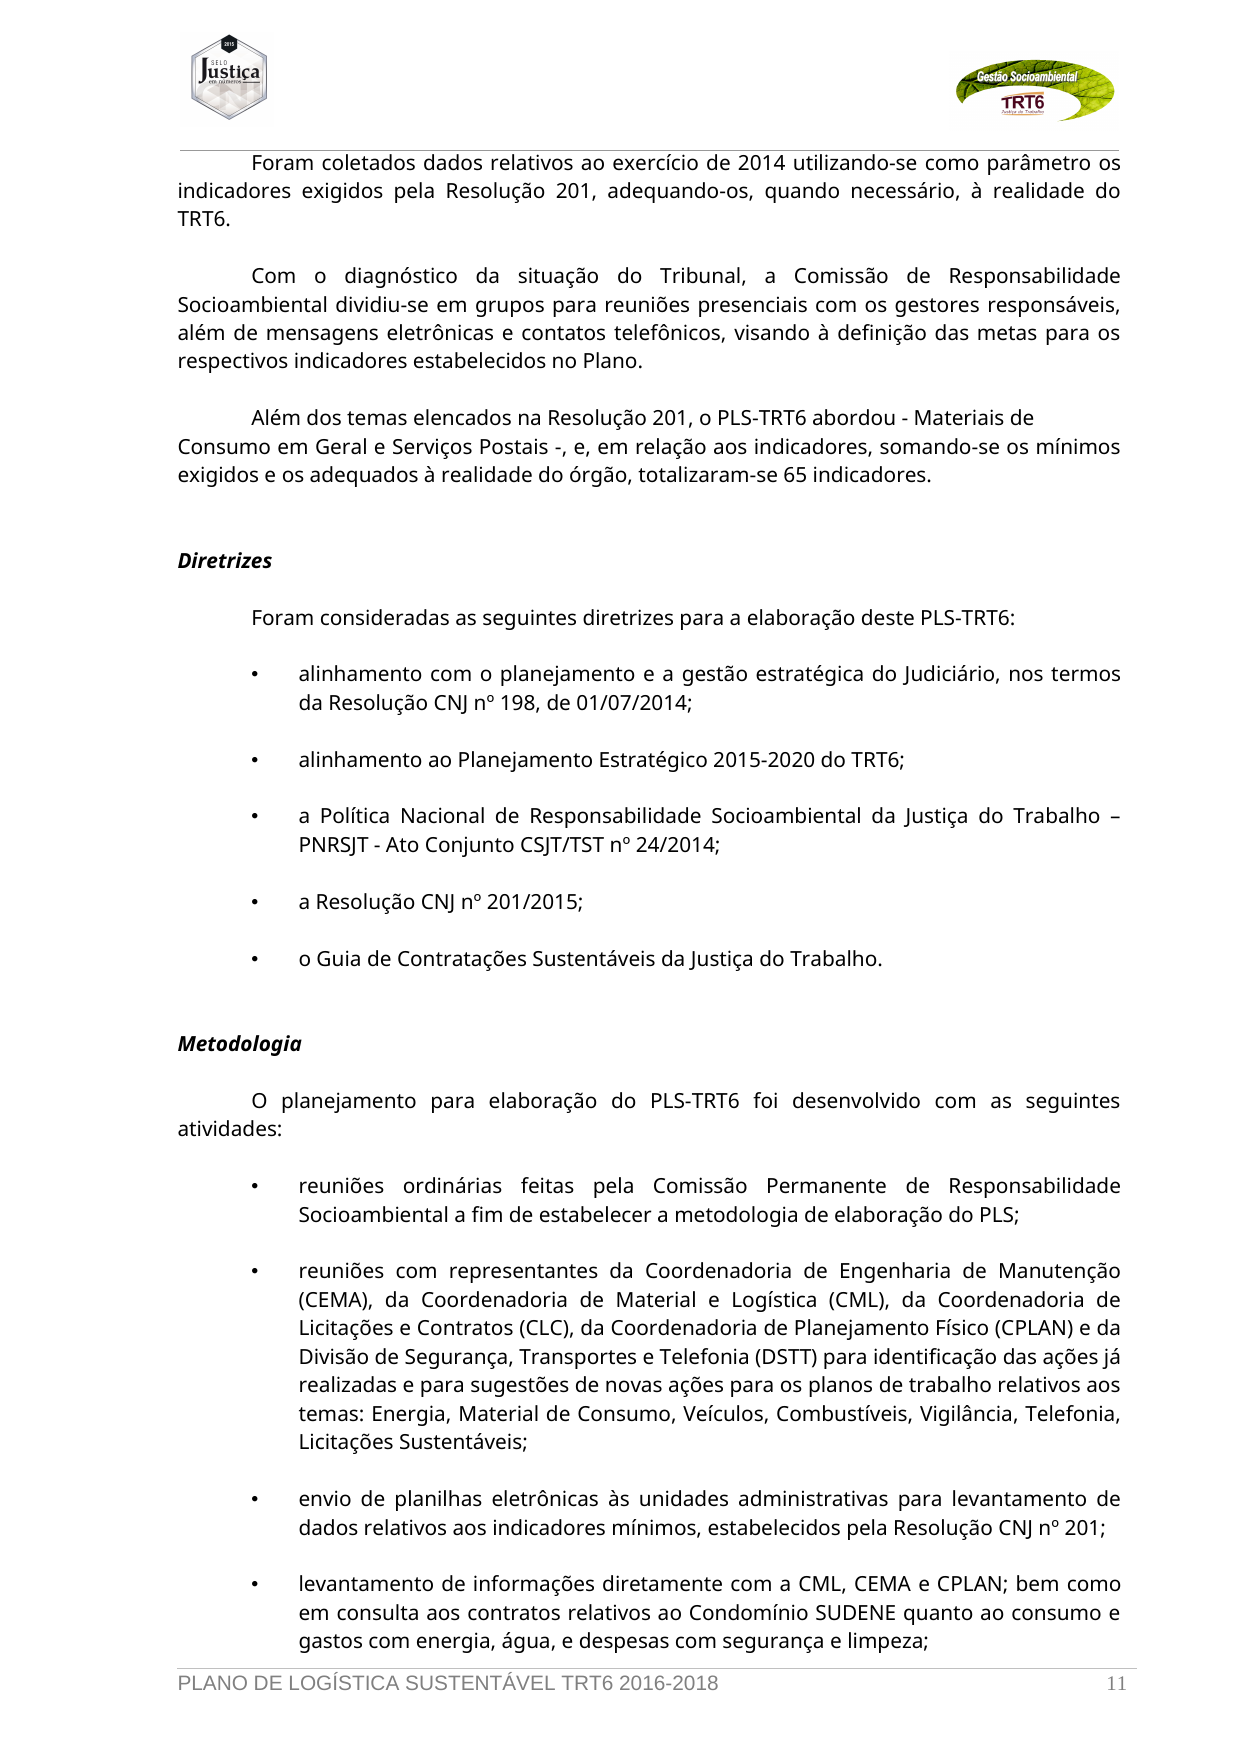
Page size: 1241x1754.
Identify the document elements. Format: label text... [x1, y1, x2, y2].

list a Resolução CNJ nº 201/2015; [251, 887, 1122, 915]
list a Política Nacional de Responsabilidade Socioambiental da Justiça do Trabalho – PNRSJT - Ato Conjunto CSJT/TST nº 24/2014; [251, 802, 1122, 858]
text Foram coletados dados relativos ao exercício de 2014 utilizando-se como parâmetro os indicadores exigidos pela Resolução 201, adequando-os, quando necessário, à realidade do TRT6. [177, 148, 1122, 233]
text Metodologia [177, 1029, 1122, 1058]
list o Guia de Contratações Sustentáveis da Justiça do Trabalho. [251, 944, 1122, 972]
list reuniões ordinárias feitas pela Comissão Permanente de Responsabilidade Socioambiental a fim de estabelecer a metodologia de elaboração do PLS; [251, 1171, 1122, 1228]
text Consumo em Geral e Serviços Postais -, e, em relação aos indicadores, somando-se os mínimos exigidos e os adequados à realidade do órgão, totalizaram-se 65 indicadores. [177, 432, 1122, 489]
text Com o diagnóstico da situação do Tribunal, a Comissão de Responsabilidade Socioambiental dividiu-se em grupos para reuniões presenciais com os gestores responsáveis, além de mensagens eletrônicas e contatos telefônicos, visando à definição das metas para os respectivos indicadores estabelecidos no Plano. [177, 261, 1122, 375]
list levantamento de informações diretamente com a CML, CEMA e CPLAN; bem como em consulta aos contratos relativos ao Condomínio SUDENE quanto ao consumo e gastos com energia, água, e despesas com segurança e limpeza; [251, 1569, 1122, 1655]
list alinhamento ao Planejamento Estratégico 2015-2020 do TRT6; [251, 745, 1122, 773]
picture [988, 51, 1120, 131]
text Além dos temas elencados na Resolução 201, o PLS-TRT6 abordou - Materiais de [177, 403, 1122, 432]
list envio de planilhas eletrônicas às unidades administrativas para levantamento de dados relativos aos indicadores mínimos, estabelecidos pela Resolução CNJ nº 201; [251, 1484, 1122, 1541]
text O planejamento para elaboração do PLS-TRT6 foi desenvolvido com as seguintes atividades: [177, 1086, 1122, 1143]
list reuniões com representantes da Coordenadoria de Engenharia de Manutenção (CEMA), da Coordenadoria de Material e Logística (CML), da Coordenadoria de Licitações e Contratos (CLC), da Coordenadoria de Planejamento Físico (CPLAN) e da Divisão de Segurança, Transportes e Telefonia (DSTT) para identificação das ações já realizadas e para sugestões de novas ações para os planos de trabalho relativos aos temas: Energia, Material de Consumo, Veículos, Combustíveis, Vigilância, Telefonia, Licitações Sustentáveis; [251, 1257, 1122, 1456]
text Foram consideradas as seguintes diretrizes para a elaboração deste PLS-TRT6: [251, 603, 1122, 631]
text Diretrizes [177, 546, 1122, 574]
picture [180, 32, 274, 127]
list alinhamento com o planejamento e a gestão estratégica do Judiciário, nos termos da Resolução CNJ nº 198, de 01/07/2014; [251, 659, 1122, 716]
